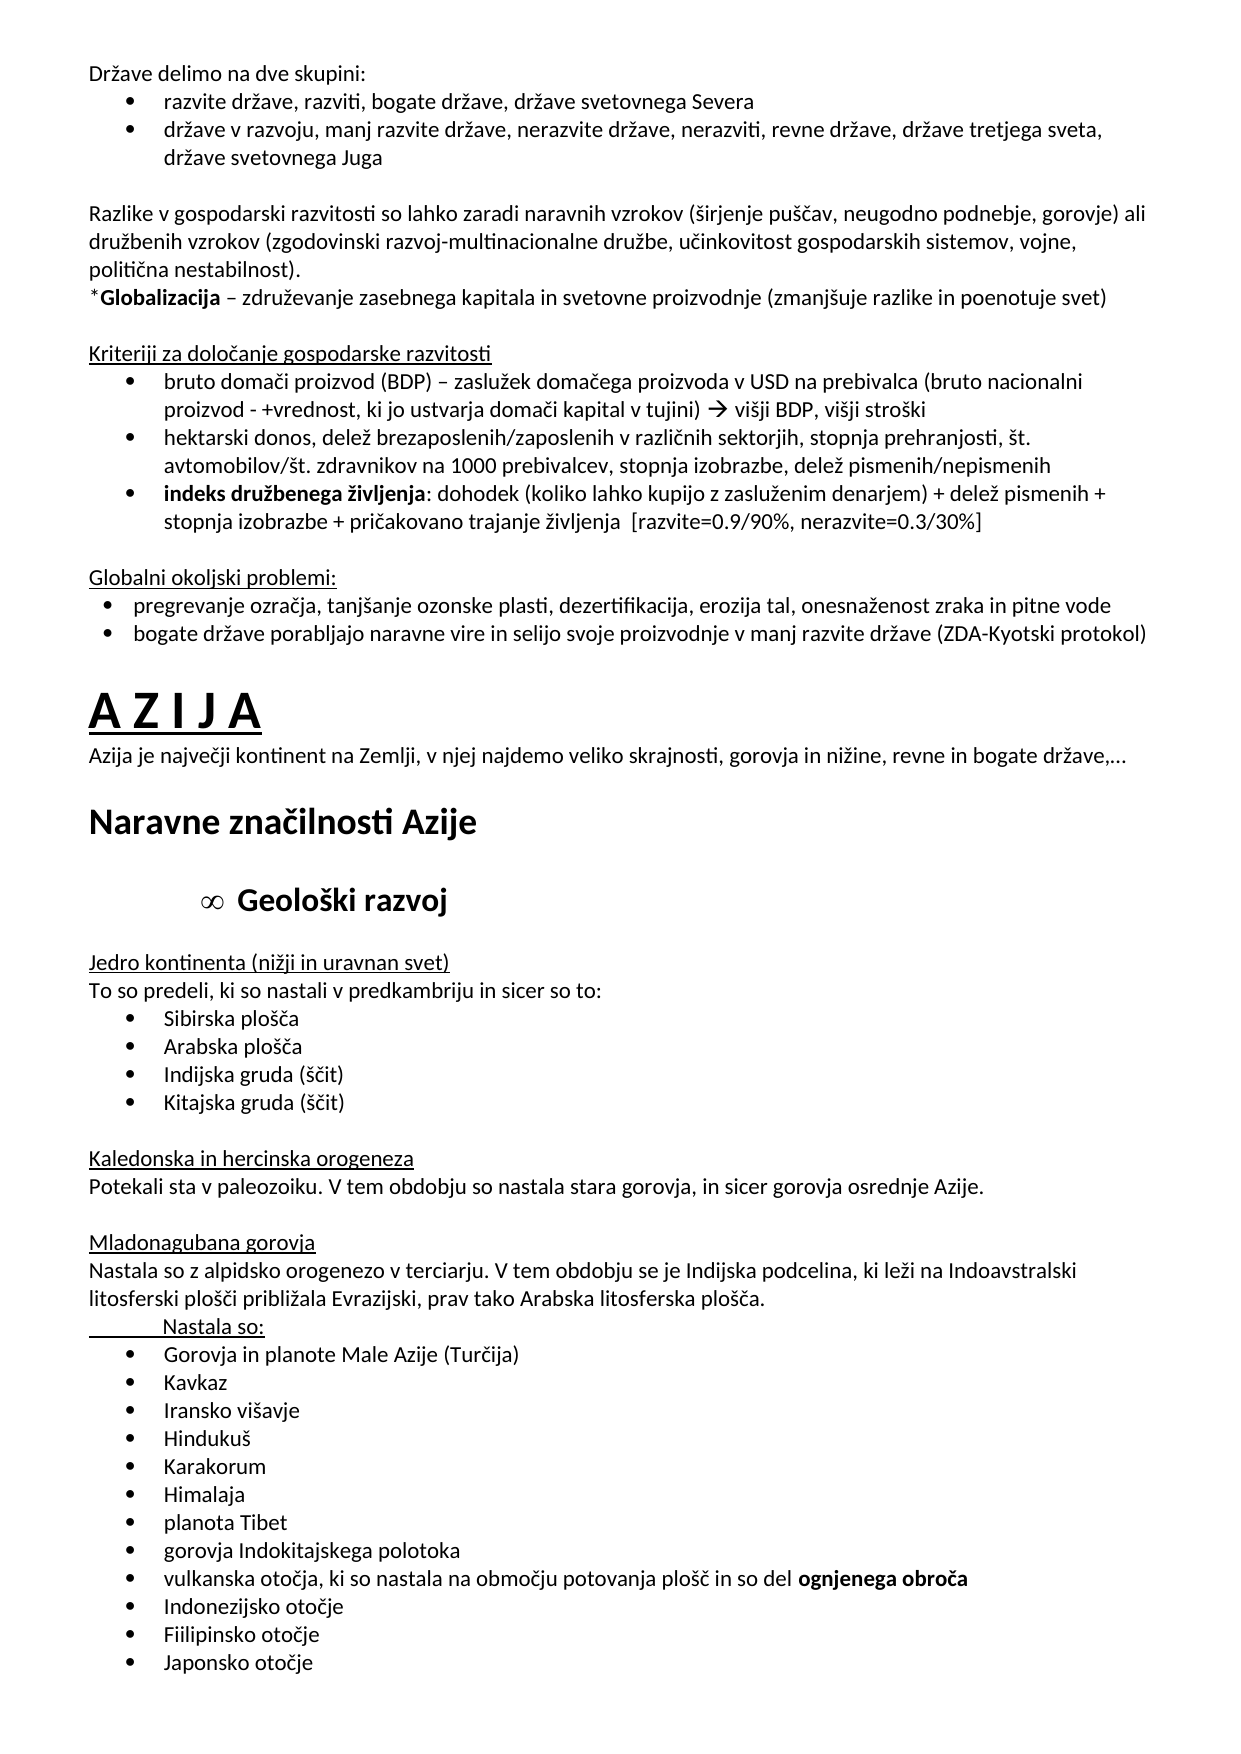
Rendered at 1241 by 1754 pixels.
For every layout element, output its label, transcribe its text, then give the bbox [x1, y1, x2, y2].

list Karakorum [126, 1452, 1152, 1480]
list bruto domači proizvod (BDP) – zaslužek domačega proizvoda v USD na prebivalca (bruto nacionalni proizvod - +vrednost, ki jo ustvarja domači kapital v tujini)  višji BDP, višji stroški [126, 367, 1152, 423]
list Iransko višavje [126, 1396, 1152, 1424]
text Kaledonska in hercinska orogeneza [89, 1144, 1152, 1172]
list indeks družbenega življenja: dohodek (koliko lahko kupijo z zasluženim denarjem) + delež pismenih + stopnja izobrazbe + pričakovano trajanje življenja [razvite=0.9/90%, nerazvite=0.3/30%] [126, 479, 1152, 535]
text Razlike v gospodarski razvitosti so lahko zaradi naravnih vzrokov (širjenje puščav, neugodno podnebje, gorovje) ali družbenih vzrokov (zgodovinski razvoj-multinacionalne družbe, učinkovitost gospodarskih sistemov, vojne, politična nestabilnost). [89, 199, 1152, 283]
list Gorovja in planote Male Azije (Turčija) [126, 1340, 1152, 1368]
list razvite države, razviti, bogate države, države svetovnega Severa [126, 87, 1152, 115]
list Himalaja [126, 1480, 1152, 1508]
text Nastala so z alpidsko orogenezo v terciarju. V tem obdobju se je Indijska podcelina, ki leži na Indoavstralski litosferski plošči približala Evrazijski, prav tako Arabska litosferska plošča. [89, 1256, 1152, 1312]
list gorovja Indokitajskega polotoka [126, 1536, 1152, 1564]
list Indonezijsko otočje [126, 1592, 1152, 1620]
text Jedro kontinenta (nižji in uravnan svet) [89, 948, 1152, 976]
text To so predeli, ki so nastali v predkambriju in sicer so to: [89, 976, 1152, 1004]
text Mladonagubana gorovja [89, 1228, 1152, 1256]
text Kriteriji za določanje gospodarske razvitosti [89, 339, 1152, 367]
list države v razvoju, manj razvite države, nerazvite države, nerazviti, revne države, države tretjega sveta, države svetovnega Juga [126, 115, 1152, 171]
text Azija je največji kontinent na Zemlji, v njej najdemo veliko skrajnosti, gorovja in nižine, revne in bogate države,… [89, 742, 1152, 770]
list Arabska plošča [126, 1032, 1152, 1060]
list Kavkaz [126, 1368, 1152, 1396]
list planota Tibet [126, 1508, 1152, 1536]
text Naravne značilnosti Azije [89, 798, 1152, 843]
list Indijska gruda (ščit) [126, 1060, 1152, 1088]
list Sibirska plošča [126, 1004, 1152, 1032]
list vulkanska otočja, ki so nastala na območju potovanja plošč in so del ognjenega obroča [126, 1564, 1152, 1592]
list pregrevanje ozračja, tanjšanje ozonske plasti, dezertifikacija, erozija tal, onesnaženost zraka in pitne vode [103, 591, 1152, 619]
list Japonsko otočje [126, 1648, 1152, 1676]
text Nastala so: [89, 1312, 1152, 1340]
list Hindukuš [126, 1424, 1152, 1452]
text Globalni okoljski problemi: [89, 563, 1152, 591]
text Potekali sta v paleozoiku. V tem obdobju so nastala stara gorovja, in sicer gorovja osrednje Azije. [89, 1172, 1152, 1200]
text A Z I J A [89, 676, 1152, 742]
text Države delimo na dve skupini: [89, 59, 1152, 87]
list bogate države porabljajo naravne vire in selijo svoje proizvodnje v manj razvite države (ZDA-Kyotski protokol) [103, 619, 1152, 647]
list Geološki razvoj [199, 879, 1152, 920]
text *Globalizacija – združevanje zasebnega kapitala in svetovne proizvodnje (zmanjšuje razlike in poenotuje svet) [89, 283, 1152, 311]
list Kitajska gruda (ščit) [126, 1088, 1152, 1116]
list hektarski donos, delež brezaposlenih/zaposlenih v različnih sektorjih, stopnja prehranjosti, št. avtomobilov/št. zdravnikov na 1000 prebivalcev, stopnja izobrazbe, delež pismenih/nepismenih [126, 423, 1152, 479]
list Fiilipinsko otočje [126, 1620, 1152, 1648]
